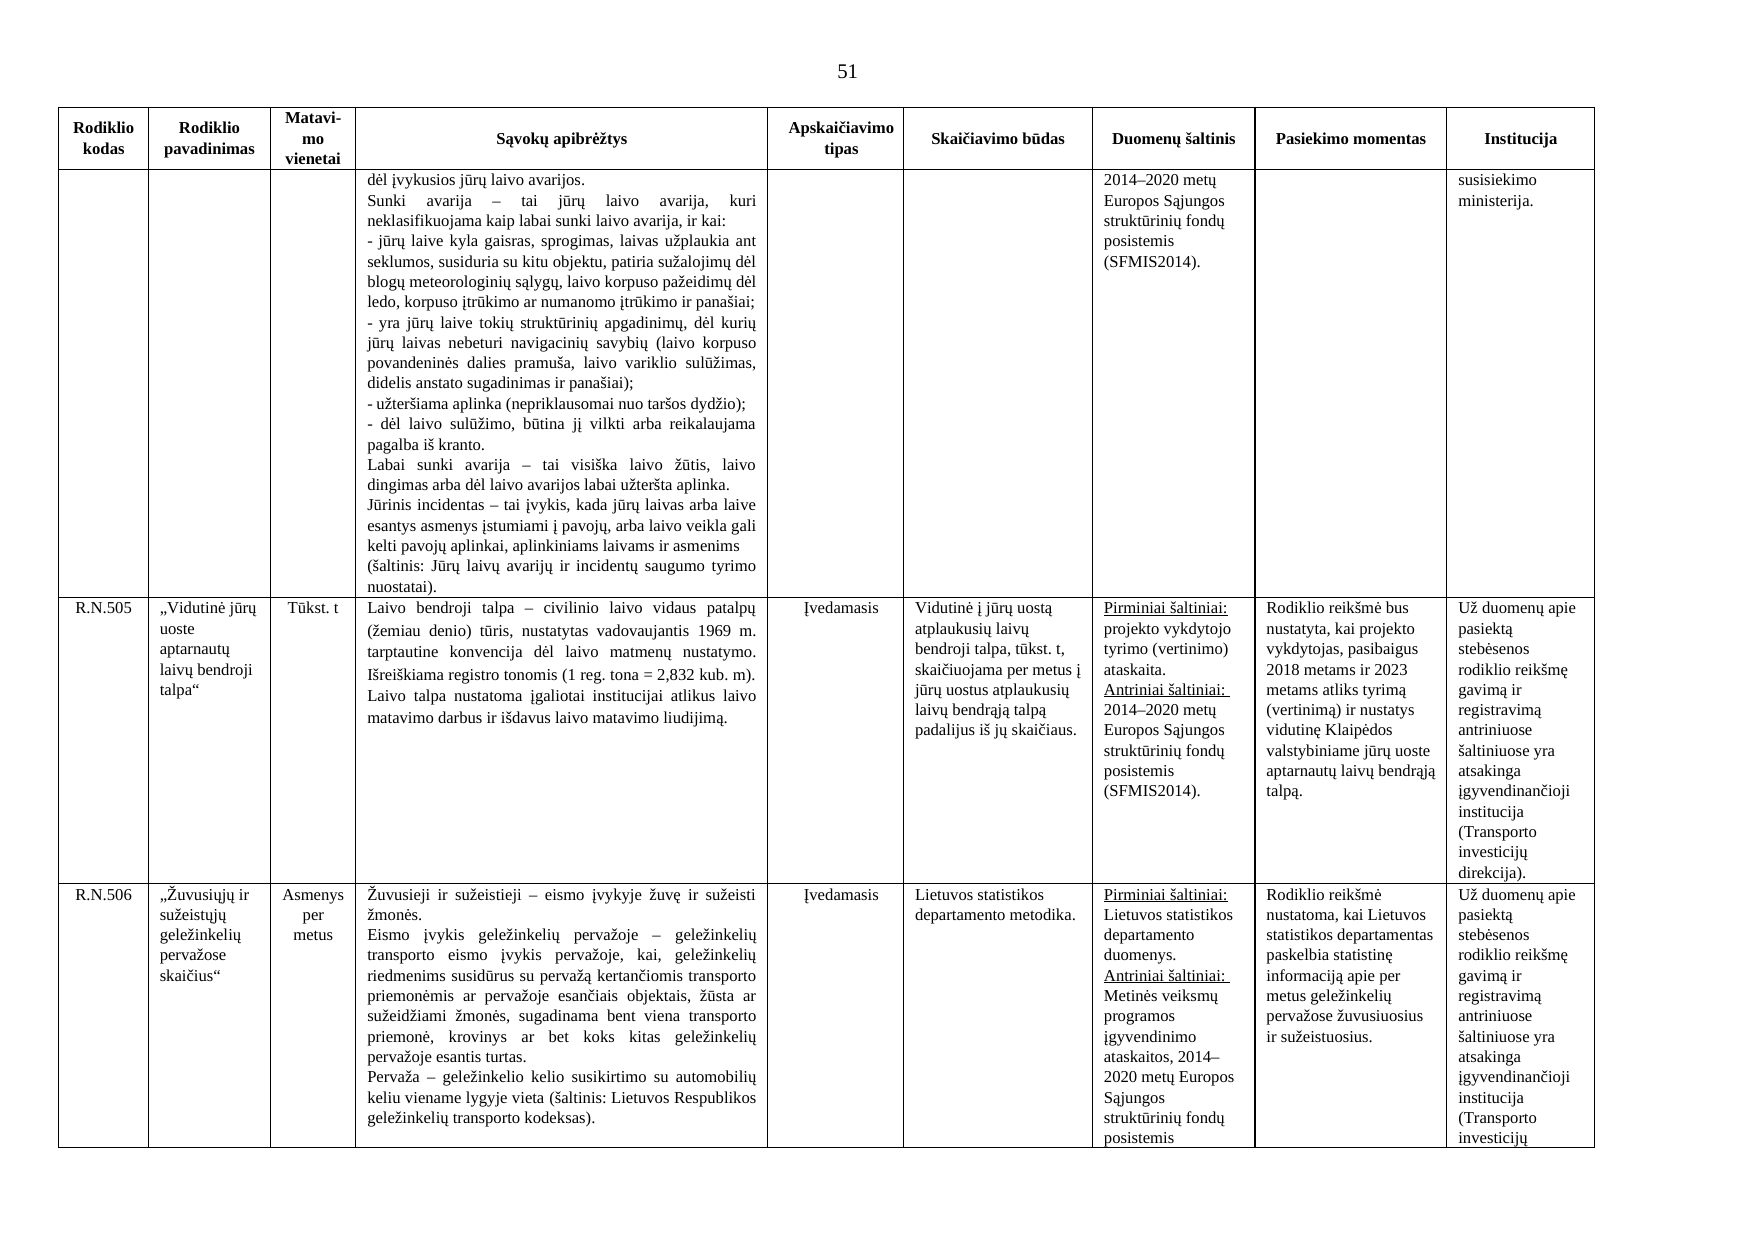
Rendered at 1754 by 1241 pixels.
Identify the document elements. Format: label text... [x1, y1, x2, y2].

table_cell „Žuvusiųjų ir sužeistųjų geležinkelių pervažose skaičius“ [149, 884, 270, 1147]
table_cell [904, 170, 1092, 597]
table_cell Įvedamasis [768, 598, 903, 883]
table_cell [149, 170, 270, 597]
table_cell Už duomenų apie pasiektą stebėsenos rodiklio reikšmę gavimą ir registravimą antriniuose šaltiniuose yra atsakinga įgyvendinančioji institucija (Transporto investicijų direkcija). [1447, 598, 1594, 883]
table_cell [59, 170, 148, 597]
table_header Matavi-mo vienetai [271, 108, 355, 169]
table_cell Pirminiai šaltiniai: Lietuvos statistikos departamento duomenys. Antriniai šaltiniai: Metinės veiksmų programos įgyvendinimo ataskaitos, 2014–2020 metų Europos Sąjungos struktūrinių fondų posistemis [1093, 884, 1254, 1147]
table_header Pasiekimo momentas [1256, 108, 1446, 169]
table_cell Įvedamasis [768, 884, 903, 1147]
table_cell Laivo bendroji talpa – civilinio laivo vidaus patalpų (žemiau denio) tūris, nustatytas vadovaujantis 1969 m. tarptautine konvencija dėl laivo matmenų nustatymo. Išreiškiama registro tonomis (1 reg. tona = 2,832 kub. m). Laivo talpa nustatoma įgaliotai institucijai atlikus laivo matavimo darbus ir išdavus laivo matavimo liudijimą. [356, 598, 767, 883]
table_header Institucija [1447, 108, 1594, 169]
table_cell R.N.505 [59, 598, 148, 883]
table_header Rodiklio pavadinimas [149, 108, 270, 169]
table_cell „Vidutinė jūrų uoste aptarnautų laivų bendroji talpa“ [149, 598, 270, 883]
table_header Rodiklio kodas [59, 108, 148, 169]
table_cell Už duomenų apie pasiektą stebėsenos rodiklio reikšmę gavimą ir registravimą antriniuose šaltiniuose yra atsakinga įgyvendinančioji institucija (Transporto investicijų [1447, 884, 1594, 1147]
table_header Sąvokų apibrėžtys [356, 108, 767, 169]
table_cell Vidutinė į jūrų uostą atplaukusių laivų bendroji talpa, tūkst. t, skaičiuojama per metus į jūrų uostus atplaukusių laivų bendrąją talpą padalijus iš jų skaičiaus. [904, 598, 1092, 883]
table_cell Asmenys per metus [271, 884, 355, 1147]
table_cell Pirminiai šaltiniai: projekto vykdytojo tyrimo (vertinimo) ataskaita. Antriniai šaltiniai: 2014–2020 metų Europos Sąjungos struktūrinių fondų posistemis (SFMIS2014). [1093, 598, 1254, 883]
table_cell 2014–2020 metų Europos Sąjungos struktūrinių fondų posistemis (SFMIS2014). [1093, 170, 1254, 597]
table_cell susisiekimo ministerija. [1447, 170, 1594, 597]
table_cell [768, 170, 903, 597]
table_header Apskaičiavimo tipas [768, 108, 903, 169]
table_cell Lietuvos statistikos departamento metodika. [904, 884, 1092, 1147]
table_cell Rodiklio reikšmė bus nustatyta, kai projekto vykdytojas, pasibaigus 2018 metams ir 2023 metams atliks tyrimą (vertinimą) ir nustatys vidutinę Klaipėdos valstybiniame jūrų uoste aptarnautų laivų bendrąją talpą. [1256, 598, 1446, 883]
table_header Duomenų šaltinis [1093, 108, 1254, 169]
table_cell Rodiklio reikšmė nustatoma, kai Lietuvos statistikos departamentas paskelbia statistinę informaciją apie per metus geležinkelių pervažose žuvusiuosius ir sužeistuosius. [1256, 884, 1446, 1147]
table_cell Žuvusieji ir sužeistieji – eismo įvykyje žuvę ir sužeisti žmonės. Eismo įvykis geležinkelių pervažoje – geležinkelių transporto eismo įvykis pervažoje, kai, geležinkelių riedmenims susidūrus su pervažą kertančiomis transporto priemonėmis ar pervažoje esančiais objektais, žūsta ar sužeidžiami žmonės, sugadinama bent viena transporto priemonė, krovinys ar bet koks kitas geležinkelių pervažoje esantis turtas. Pervaža – geležinkelio kelio susikirtimo su automobilių keliu viename lygyje vieta (šaltinis: Lietuvos Respublikos geležinkelių transporto kodeksas). [356, 884, 767, 1147]
table_cell Tūkst. t [271, 598, 355, 883]
table_cell R.N.506 [59, 884, 148, 1147]
table_cell [1256, 170, 1446, 597]
table_cell [271, 170, 355, 597]
table_cell dėl įvykusios jūrų laivo avarijos. Sunki avarija – tai jūrų laivo avarija, kuri neklasifikuojama kaip labai sunki laivo avarija, ir kai: - jūrų laive kyla gaisras, sprogimas, laivas užplaukia ant seklumos, susiduria su kitu objektu, patiria sužalojimų dėl blogų meteorologinių sąlygų, laivo korpuso pažeidimų dėl ledo, korpuso įtrūkimo ar numanomo įtrūkimo ir panašiai; - yra jūrų laive tokių struktūrinių apgadinimų, dėl kurių jūrų laivas nebeturi navigacinių savybių (laivo korpuso povandeninės dalies pramuša, laivo variklio sulūžimas, didelis anstato sugadinimas ir panašiai); - užteršiama aplinka (nepriklausomai nuo taršos dydžio); - dėl laivo sulūžimo, būtina jį vilkti arba reikalaujama pagalba iš kranto. Labai sunki avarija – tai visiška laivo žūtis, laivo dingimas arba dėl laivo avarijos labai užteršta aplinka. Jūrinis incidentas – tai įvykis, kada jūrų laivas arba laive esantys asmenys įstumiami į pavojų, arba laivo veikla gali kelti pavojų aplinkai, aplinkiniams laivams ir asmenims (šaltinis: Jūrų laivų avarijų ir incidentų saugumo tyrimo nuostatai). [356, 170, 767, 597]
table_header Skaičiavimo būdas [904, 108, 1092, 169]
